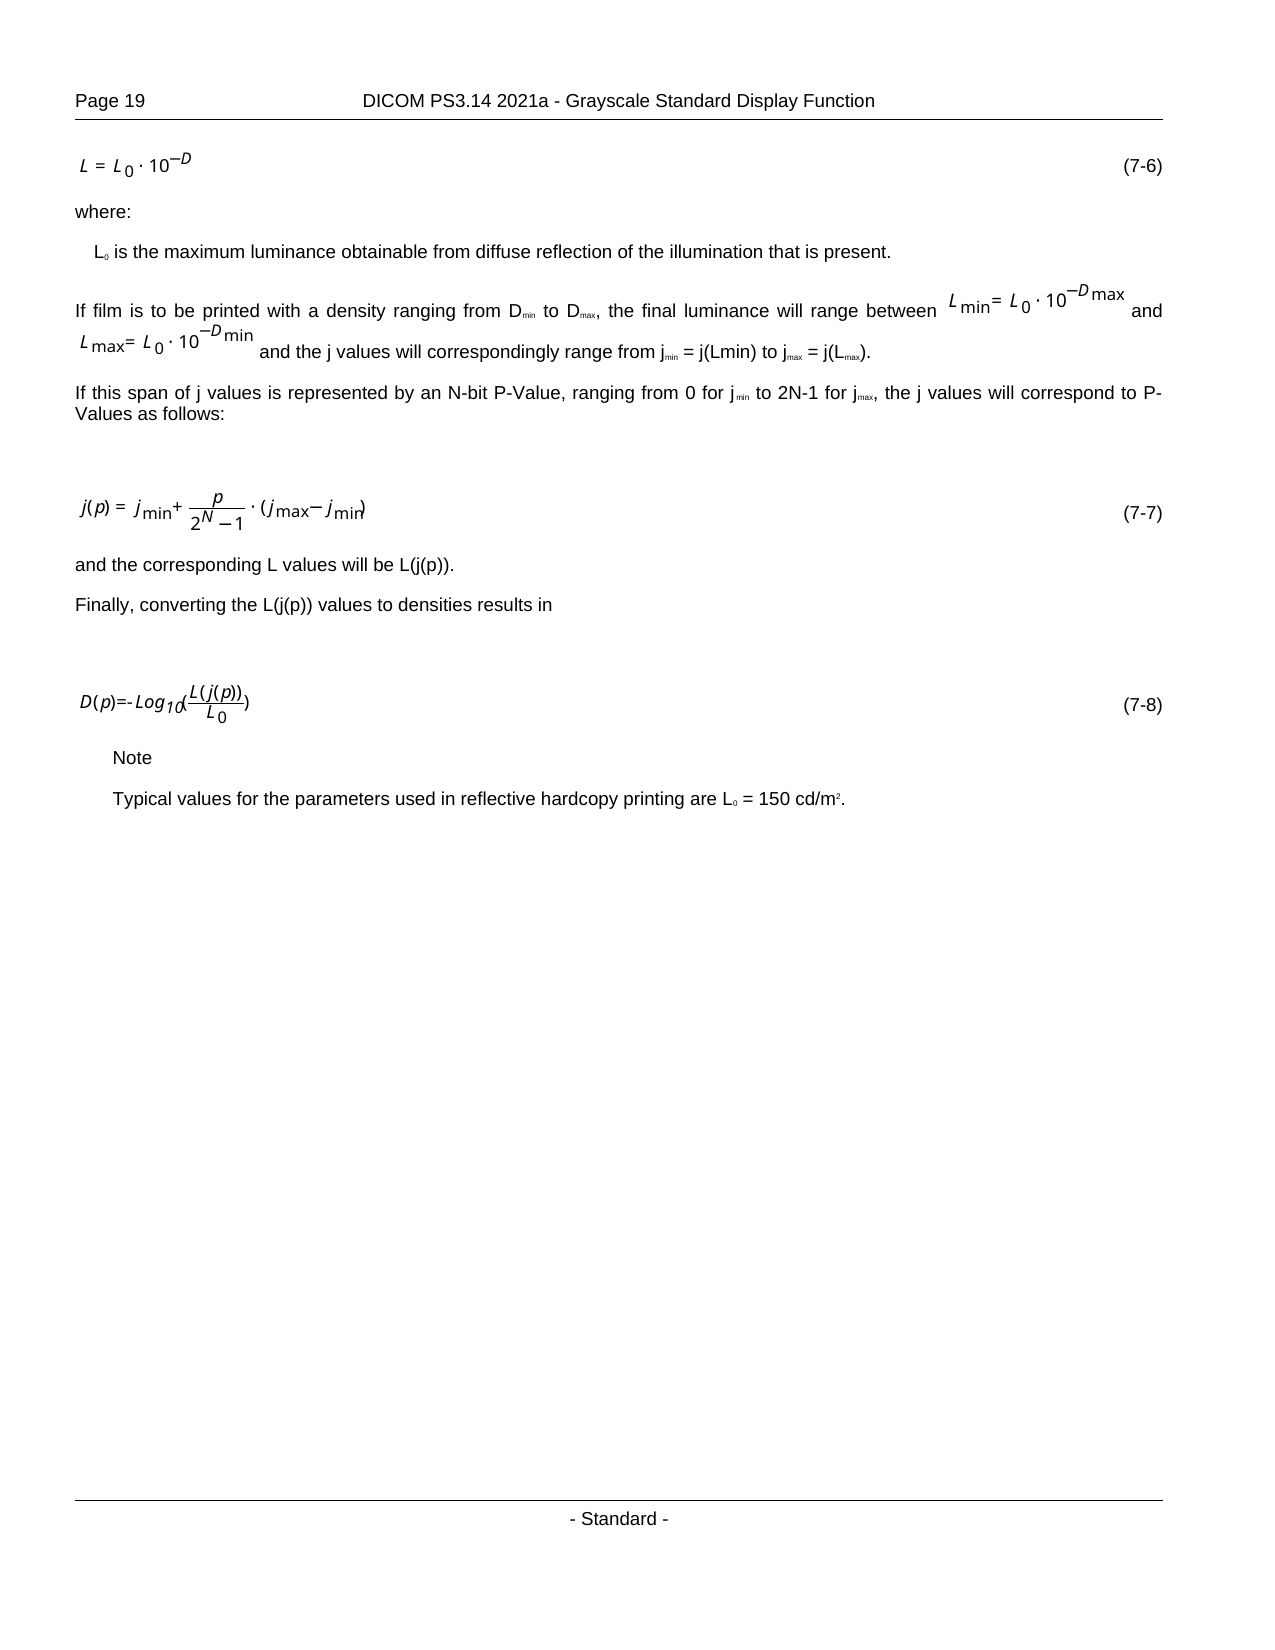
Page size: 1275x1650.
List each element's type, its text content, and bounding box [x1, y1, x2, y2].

text Finally, converting the L(j(p)) values to densities results in [75, 594, 1162, 615]
text where: [75, 201, 1162, 222]
table_header [75, 681, 1094, 728]
text and the corresponding L values will be L(j(p)). [75, 553, 1162, 575]
table_header [75, 150, 1094, 182]
text If this span of j values is represented by an N-bit P-Value, ranging from 0 for jmin to 2N-1 for jmax, the j values will correspond to P-Values as follows: [75, 381, 1162, 424]
table_header (7-7) [1095, 491, 1162, 534]
text L0 is the maximum luminance obtainable from diffuse reflection of the illumination that is present. [94, 241, 1162, 263]
table_header (7-6) [1095, 150, 1162, 182]
text Typical values for the parameters used in reflective hardcopy printing are L0 = 150 cd/m2. [112, 787, 1125, 809]
table_header [75, 491, 1094, 534]
text Note [112, 747, 1125, 769]
text If film is to be printed with a density ranging from Dmin to Dmax, the final luminance will range between and and the j values will correspondingly range from jmin = j(Lmin) to jmax = j(Lmax). [75, 281, 1162, 363]
table_header (7-8) [1095, 681, 1162, 728]
